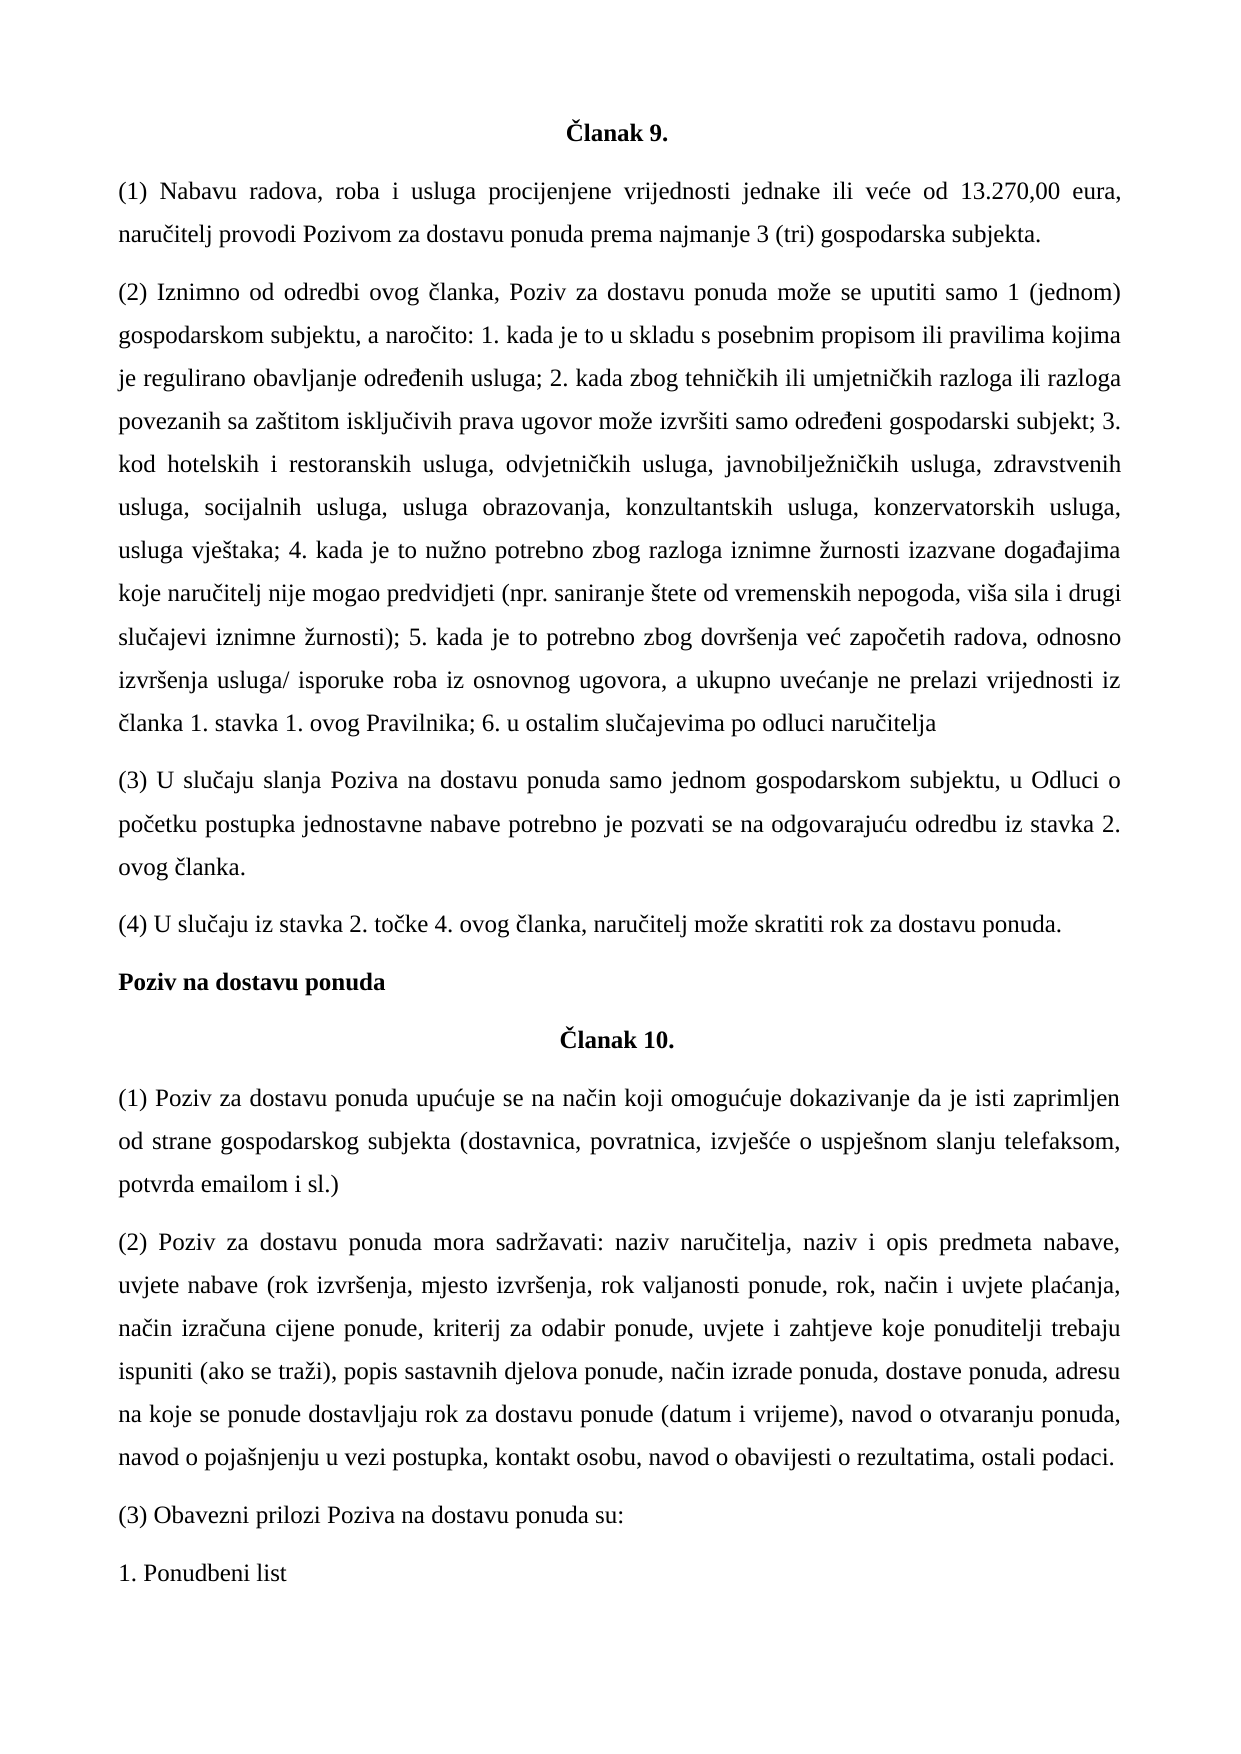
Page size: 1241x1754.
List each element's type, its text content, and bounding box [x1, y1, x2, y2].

text Članak 10. [118, 1025, 1122, 1054]
text Članak 9. [118, 118, 1122, 147]
text (4) U slučaju iz stavka 2. točke 4. ovog članka, naručitelj može skratiti rok za dostavu ponuda. [118, 909, 1122, 938]
text 1. Ponudbeni list [118, 1558, 1122, 1586]
text (1) Nabavu radova, roba i usluga procijenjene vrijednosti jednake ili veće od 13.270,00 eura, naručitelj provodi Pozivom za dostavu ponuda prema najmanje 3 (tri) gospodarska subjekta. [118, 176, 1122, 248]
text (2) Poziv za dostavu ponuda mora sadržavati: naziv naručitelja, naziv i opis predmeta nabave, uvjete nabave (rok izvršenja, mjesto izvršenja, rok valjanosti ponude, rok, način i uvjete plaćanja, način izračuna cijene ponude, kriterij za odabir ponude, uvjete i zahtjeve koje ponuditelji trebaju ispuniti (ako se traži), popis sastavnih djelova ponude, način izrade ponuda, dostave ponuda, adresu na koje se ponude dostavljaju rok za dostavu ponude (datum i vrijeme), navod o otvaranju ponuda, navod o pojašnjenju u vezi postupka, kontakt osobu, navod o obavijesti o rezultatima, ostali podaci. [118, 1227, 1122, 1471]
text Poziv na dostavu ponuda [118, 967, 1122, 996]
text (2) Iznimno od odredbi ovog članka, Poziv za dostavu ponuda može se uputiti samo 1 (jednom) gospodarskom subjektu, a naročito: 1. kada je to u skladu s posebnim propisom ili pravilima kojima je regulirano obavljanje određenih usluga; 2. kada zbog tehničkih ili umjetničkih razloga ili razloga povezanih sa zaštitom isključivih prava ugovor može izvršiti samo određeni gospodarski subjekt; 3. kod hotelskih i restoranskih usluga, odvjetničkih usluga, javnobilježničkih usluga, zdravstvenih usluga, socijalnih usluga, usluga obrazovanja, konzultantskih usluga, konzervatorskih usluga, usluga vještaka; 4. kada je to nužno potrebno zbog razloga iznimne žurnosti izazvane događajima koje naručitelj nije mogao predvidjeti (npr. saniranje štete od vremenskih nepogoda, viša sila i drugi slučajevi iznimne žurnosti); 5. kada je to potrebno zbog dovršenja već započetih radova, odnosno izvršenja usluga/ isporuke roba iz osnovnog ugovora, a ukupno uvećanje ne prelazi vrijednosti iz članka 1. stavka 1. ovog Pravilnika; 6. u ostalim slučajevima po odluci naručitelja [118, 277, 1122, 737]
text (3) Obavezni prilozi Poziva na dostavu ponuda su: [118, 1500, 1122, 1529]
text (1) Poziv za dostavu ponuda upućuje se na način koji omogućuje dokazivanje da je isti zaprimljen od strane gospodarskog subjekta (dostavnica, povratnica, izvješće o uspješnom slanju telefaksom, potvrda emailom i sl.) [118, 1083, 1122, 1198]
text (3) U slučaju slanja Poziva na dostavu ponuda samo jednom gospodarskom subjektu, u Odluci o početku postupka jednostavne nabave potrebno je pozvati se na odgovarajuću odredbu iz stavka 2. ovog članka. [118, 766, 1122, 881]
